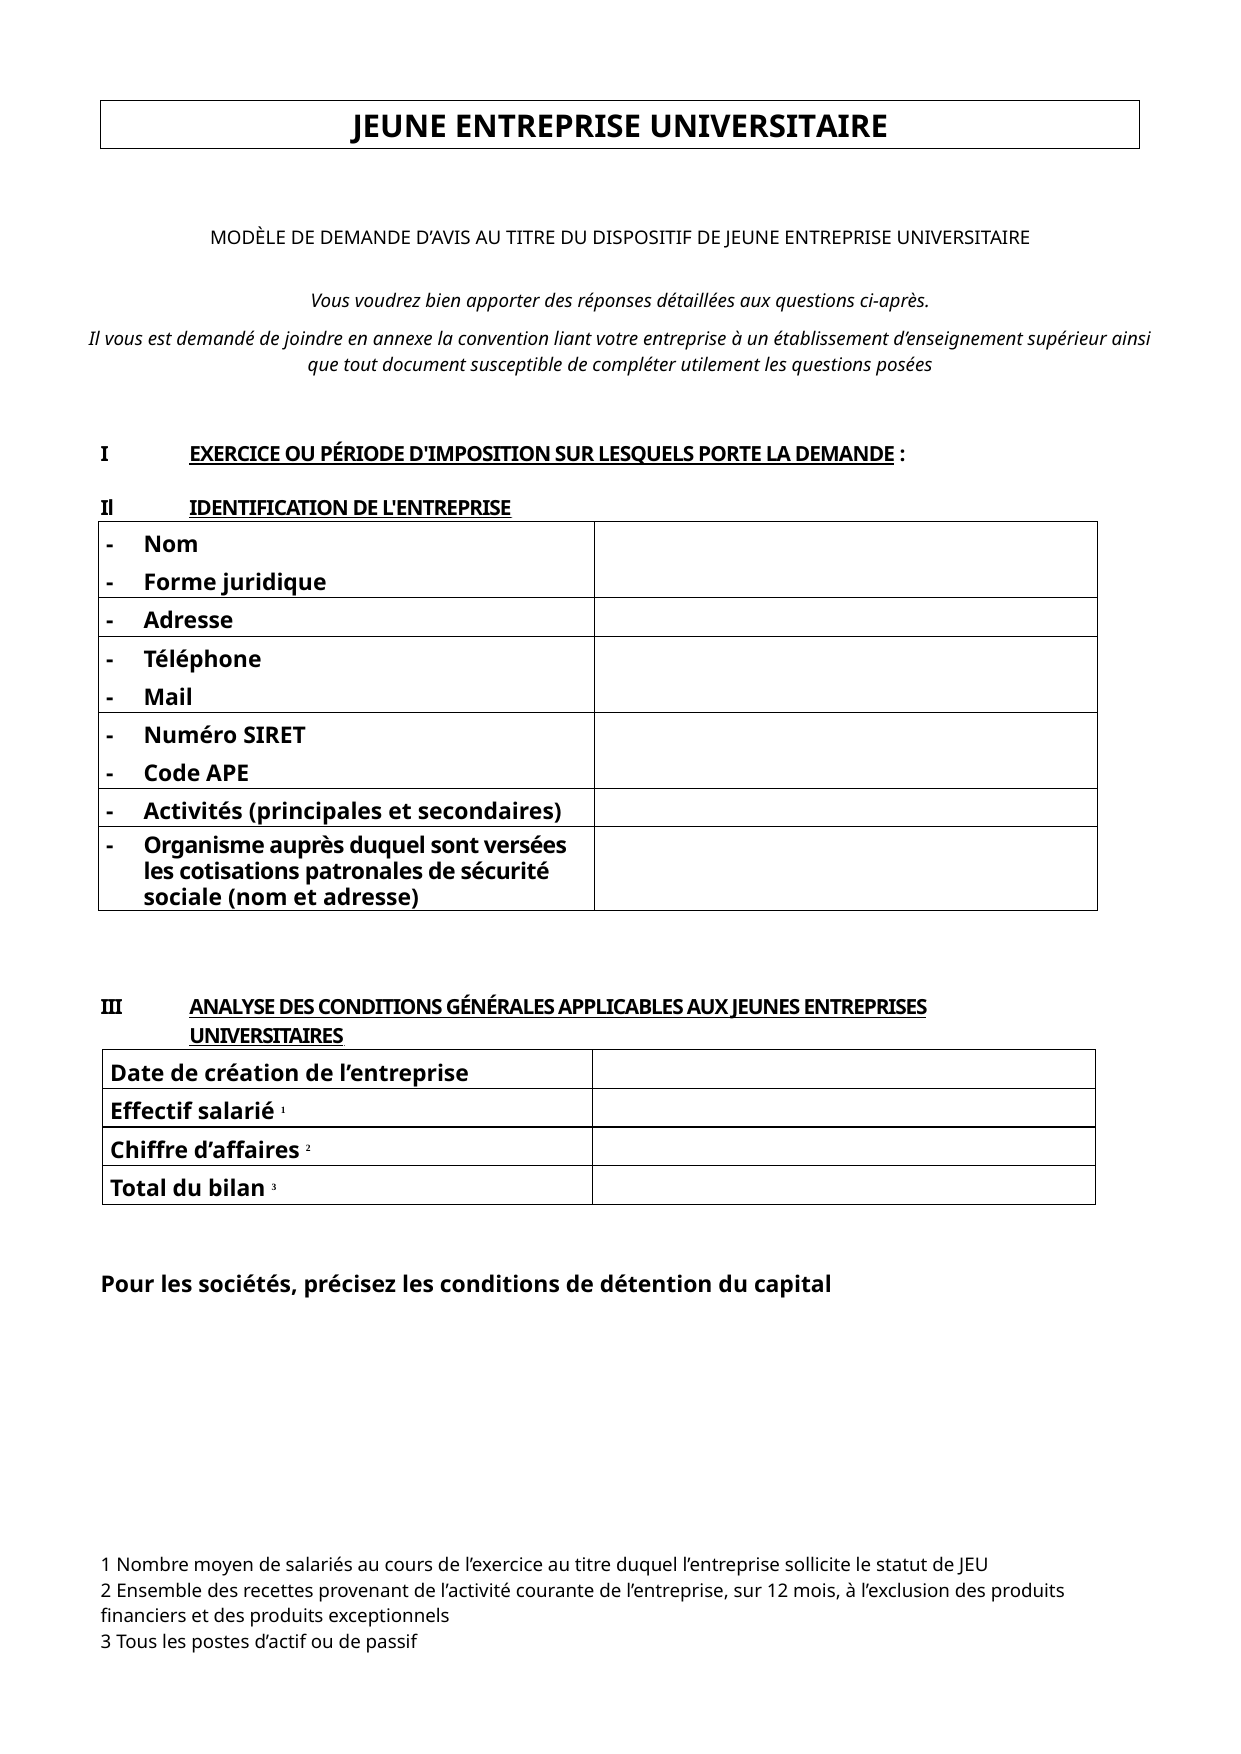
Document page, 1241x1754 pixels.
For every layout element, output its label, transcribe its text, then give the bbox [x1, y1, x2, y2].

table_cell Téléphone Mail [99, 637, 594, 712]
table_cell [595, 713, 1097, 788]
table_cell [593, 1089, 1095, 1126]
text Modèle de demande d’avis au titre du dispositif de jeuNE entreprise universitaire [100, 224, 1140, 250]
table_header [593, 1050, 1095, 1088]
table_cell [593, 1166, 1095, 1203]
text Vous voudrez bien apporter des réponses détaillées aux questions ci-après. [86, 288, 1154, 313]
table_cell [595, 637, 1097, 712]
table_cell [593, 1128, 1095, 1165]
text III ANALYSE DES CONDITIONS GÉNÉRALES APPLICABLES AUX JEUNES ENTREPRISES UNIVERSITAIRES [100, 992, 1140, 1049]
table_cell [595, 827, 1097, 910]
table_cell [595, 789, 1097, 826]
text I EXERCICE OU PÉRIODE D'IMPOSITION SUR LESQUELS PORTE LA DEMANDE : [100, 439, 1140, 468]
table_header Nom Forme juridique [99, 522, 594, 597]
text JEUNE ENTREPRISE UNIVERSITAIRE [101, 101, 1139, 148]
text Il vous est demandé de joindre en annexe la convention liant votre entreprise à un établissement d’enseignement supérieur ainsi que tout document susceptible de compléter utilement les questions posées [86, 326, 1154, 377]
table_cell Total du bilan [103, 1166, 592, 1203]
table_cell Activités (principales et secondaires) [99, 789, 594, 826]
table_header [595, 522, 1097, 597]
table_cell Adresse [99, 598, 594, 636]
table_cell Chiffre d’affaires [103, 1128, 592, 1165]
table_cell Organisme auprès duquel sont versées les cotisations patronales de sécurité sociale (nom et adresse) [99, 827, 594, 910]
table_cell Effectif salarié [103, 1089, 592, 1126]
text Pour les sociétés, précisez les conditions de détention du capital [100, 1267, 1140, 1299]
table_cell Numéro SIRET Code APE [99, 713, 594, 788]
table_header Date de création de l’entreprise [103, 1050, 592, 1088]
table_cell [595, 598, 1097, 636]
text Il IDENTIFICATION DE L'ENTREPRISE [100, 493, 1140, 521]
